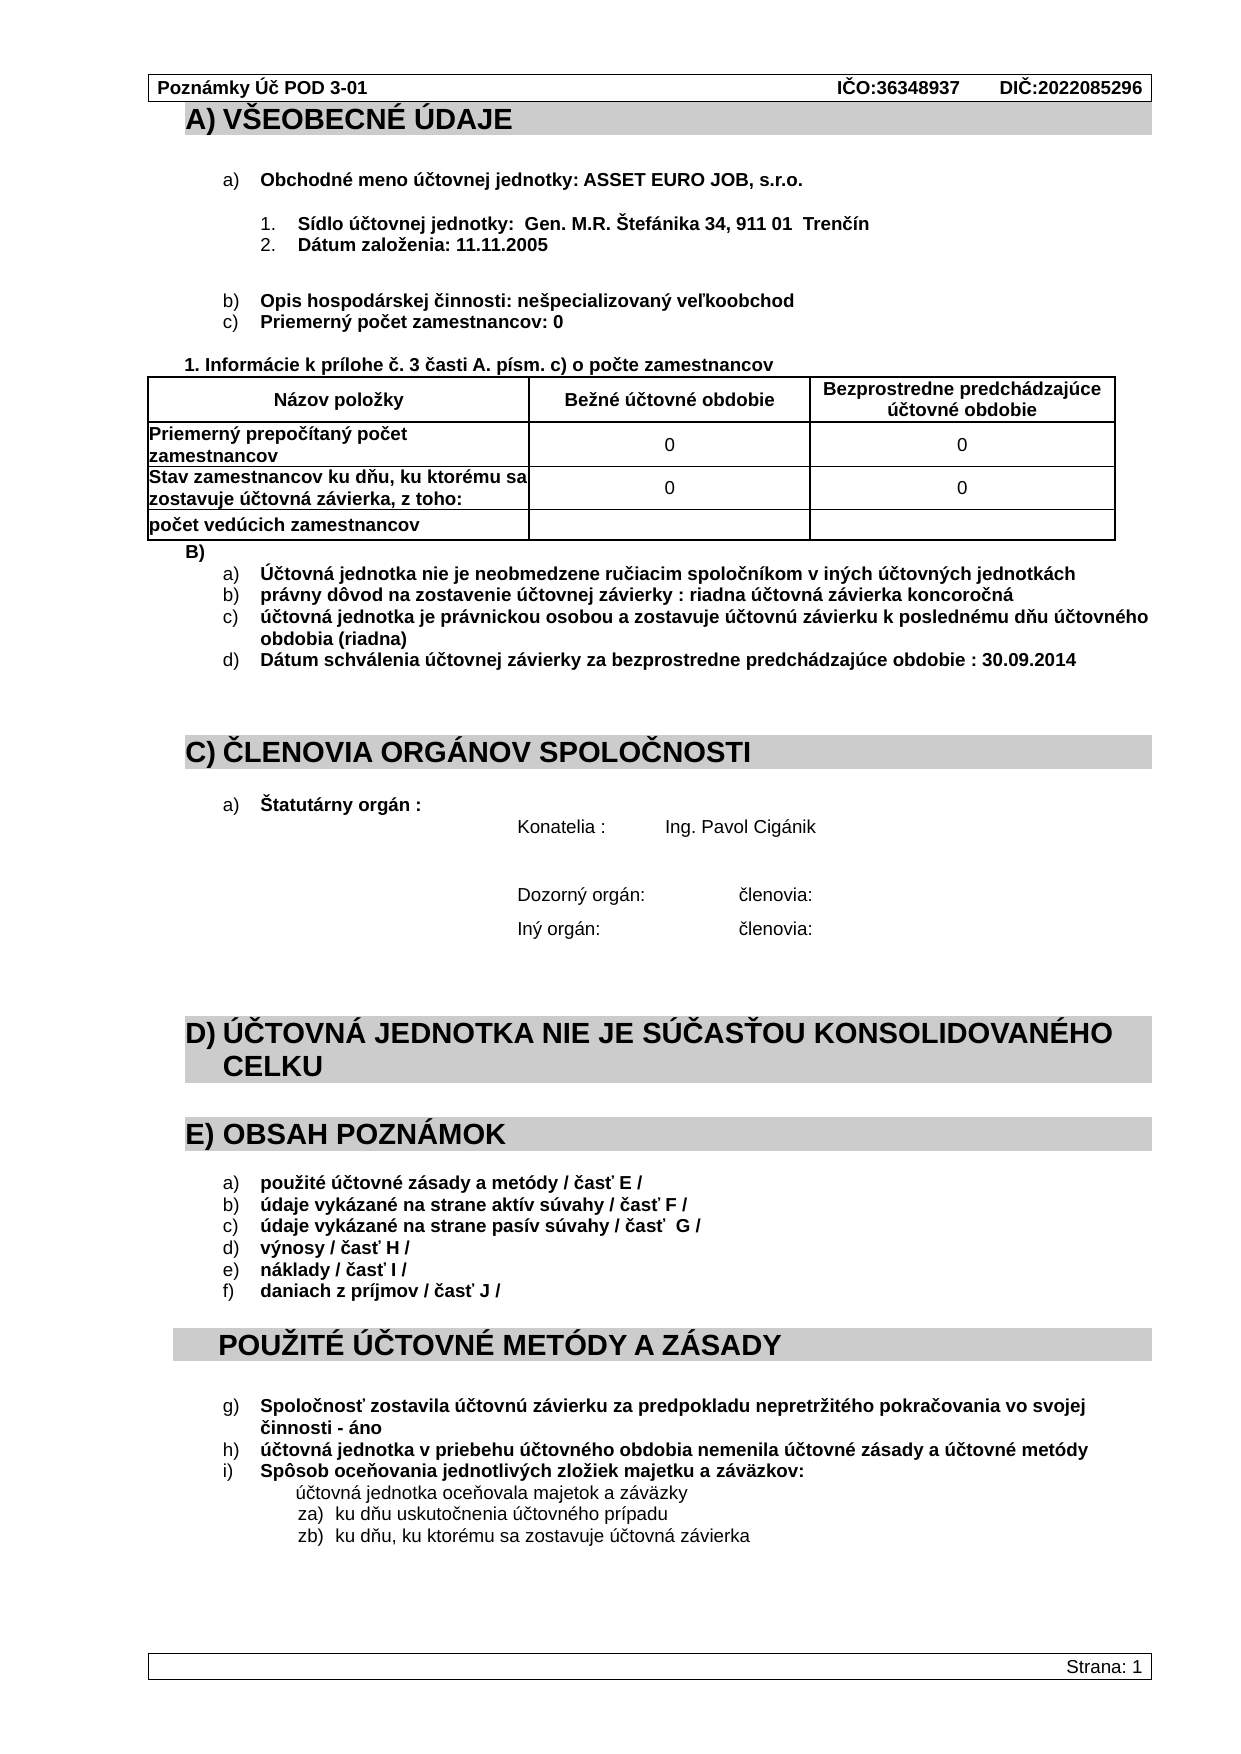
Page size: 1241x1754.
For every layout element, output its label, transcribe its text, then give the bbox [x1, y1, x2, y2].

subtitle Priemerný počet zamestnancov: 0 [223, 311, 1152, 332]
table_cell Stav zamestnancov ku dňu, ku ktorému sa zostavuje účtovná závierka, z toho: [149, 467, 528, 509]
table_cell [530, 510, 809, 539]
subtitle OBSAH POZNÁMOK [185, 1117, 1152, 1151]
subtitle náklady / časť I / [223, 1258, 1152, 1280]
subtitle právny dôvod na zostavenie účtovnej závierky : riadna účtovná závierka koncoročná [223, 584, 1152, 606]
subtitle výnosy / časť H / [223, 1237, 1152, 1258]
subtitle Opis hospodárskej činnosti: nešpecializovaný veľkoobchod [223, 289, 1152, 311]
subtitle Dátum schválenia účtovnej závierky za bezprostredne predchádzajúce obdobie : 30.09.2014 [223, 649, 1152, 670]
text Konatelia : Ing. Pavol Cigánik [148, 815, 1152, 837]
subtitle Spoločnosť zostavila účtovnú závierku za predpokladu nepretržitého pokračovania vo svojej činnosti - áno [223, 1395, 1152, 1438]
subtitle ku dňu uskutočnenia účtovného prípadu [298, 1503, 1152, 1525]
subtitle Štatutárny orgán : [223, 794, 1152, 815]
subtitle údaje vykázané na strane pasív súvahy / časť G / [223, 1215, 1152, 1237]
subtitle účtovná jednotka v priebehu účtovného obdobia nemenila účtovné zásady a účtovné metódy [223, 1438, 1152, 1460]
text účtovná jednotka oceňovala majetok a záväzky [148, 1482, 1152, 1503]
table_cell Priemerný prepočítaný počet zamestnancov [149, 423, 528, 466]
table_cell [811, 510, 1114, 539]
table_cell 0 [811, 467, 1114, 509]
subtitle použité účtovné zásady a metódy / časť E / [223, 1172, 1152, 1194]
table_header Bezprostredne predchádzajúce účtovné obdobie [811, 378, 1114, 421]
subtitle údaje vykázané na strane aktív súvahy / časť F / [223, 1194, 1152, 1215]
text Iný orgán: členovia: [148, 917, 1152, 939]
subtitle Obchodné meno účtovnej jednotky: ASSET EURO JOB, s.r.o. [223, 169, 1152, 191]
subtitle Dátum založenia: 11.11.2005 [260, 234, 1152, 255]
table_cell počet vedúcich zamestnancov [149, 510, 528, 539]
subtitle VŠEOBECNÉ ÚDAJE [185, 102, 1152, 135]
subtitle ku dňu, ku ktorému sa zostavuje účtovná závierka [298, 1525, 1152, 1546]
subtitle Spôsob oceňovania jednotlivých zložiek majetku a záväzkov: [223, 1460, 1152, 1482]
subtitle Sídlo účtovnej jednotky: Gen. M.R. Štefánika 34, 911 01 Trenčín [260, 212, 1152, 234]
table_cell 0 [530, 423, 809, 466]
subtitle POUŽITÉ ÚČTOVNÉ METÓDY A ZÁSADY [173, 1328, 1152, 1361]
table_header Názov položky [149, 378, 528, 421]
subtitle Účtovná jednotka nie je neobmedzene ručiacim spoločníkom v iných účtovných jednotkách [223, 563, 1152, 584]
subtitle Členovia orgánov spoločnosti [185, 735, 1152, 769]
text Dozorný orgán: členovia: [148, 883, 1152, 905]
subtitle Účtovná jednotka nie je súčasťou konsolidovaného celku [185, 1016, 1152, 1083]
table_cell 0 [811, 423, 1114, 466]
text 1. Informácie k prílohe č. 3 časti A. písm. c) o počte zamestnancov [148, 354, 1152, 376]
subtitle účtovná jednotka je právnickou osobou a zostavuje účtovnú závierku k poslednému dňu účtovného obdobia (riadna) [223, 606, 1152, 649]
subtitle daniach z príjmov / časť J / [223, 1280, 1152, 1301]
table_header Bežné účtovné obdobie [530, 378, 809, 421]
table_cell 0 [530, 467, 809, 509]
